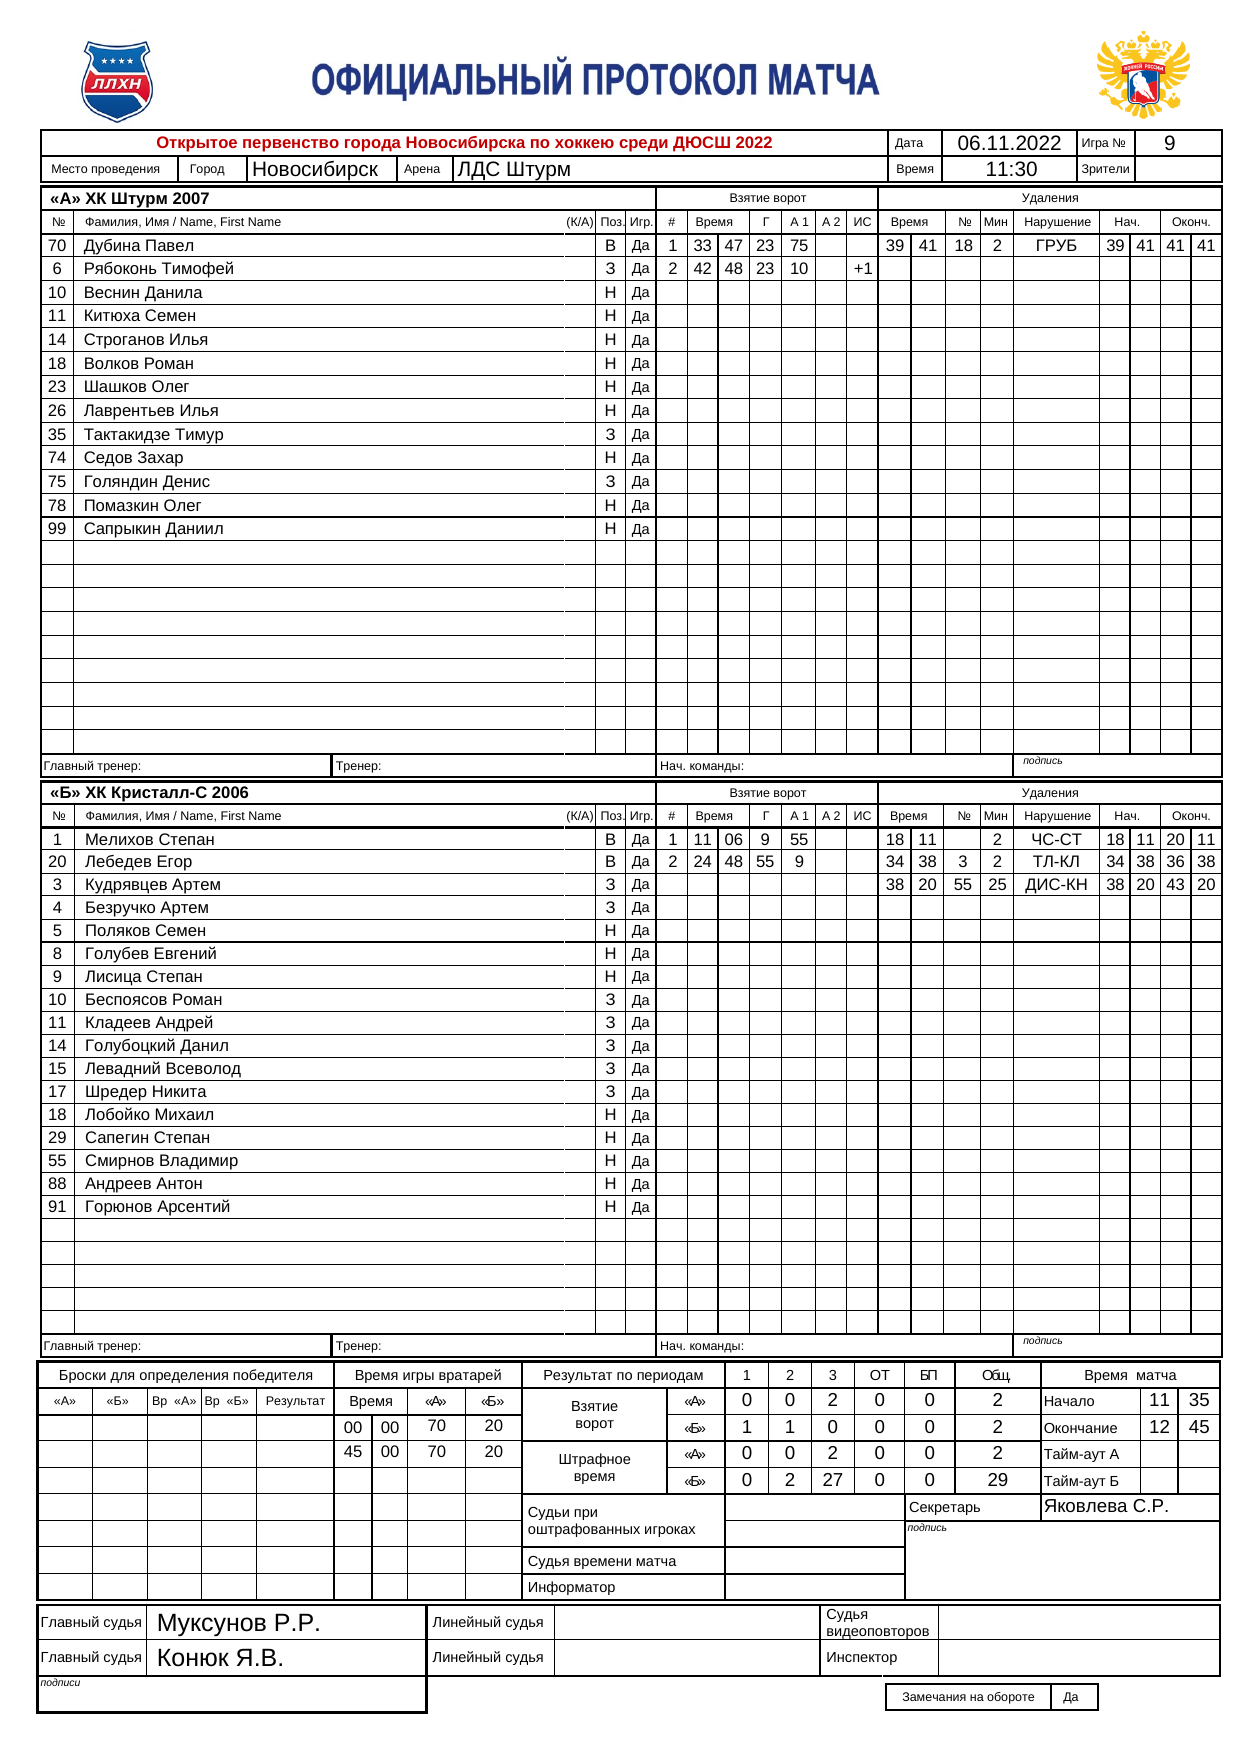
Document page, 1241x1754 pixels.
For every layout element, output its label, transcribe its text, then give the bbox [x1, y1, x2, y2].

table_cell [657, 659, 687, 682]
table_cell 35 [1179, 1389, 1219, 1413]
table_cell «А» [408, 1389, 465, 1413]
table_cell А 1 [782, 211, 815, 233]
table_cell [657, 896, 687, 918]
table_cell [688, 730, 717, 753]
table_cell [148, 1441, 201, 1467]
table_cell [1192, 989, 1221, 1011]
table_cell Судья видеоповторов [821, 1606, 938, 1639]
table_cell [816, 470, 846, 493]
table_cell [719, 1196, 749, 1218]
table_cell [1192, 636, 1221, 658]
table_cell [1192, 707, 1221, 729]
table_cell [202, 1441, 256, 1467]
table_cell [565, 376, 595, 398]
table_cell 0 [855, 1389, 904, 1413]
table_cell [750, 636, 781, 658]
table_cell [816, 518, 846, 540]
table_cell [782, 1219, 815, 1241]
table_cell [1192, 423, 1221, 445]
table_cell 0 [726, 1442, 768, 1467]
table_cell Г [750, 211, 781, 233]
table_cell [688, 518, 717, 540]
table_cell [1192, 470, 1221, 493]
table_cell [565, 1288, 595, 1310]
table_cell 0 [726, 1468, 768, 1493]
table_cell Да [626, 1012, 655, 1033]
table_cell [1161, 1288, 1190, 1310]
table_cell [782, 1150, 815, 1172]
table_cell [944, 1219, 980, 1241]
table_cell [981, 352, 1013, 374]
table_cell 11 [1131, 829, 1160, 849]
table_cell 39 [879, 235, 910, 256]
table_cell 75 [42, 470, 73, 493]
table_cell [981, 1311, 1013, 1333]
table_cell Да [626, 235, 655, 256]
table_cell 18 [879, 829, 910, 849]
table_cell [726, 1495, 904, 1520]
table_cell Поз. [596, 805, 625, 826]
table_cell [626, 612, 655, 634]
table_cell [688, 446, 717, 469]
table_cell 70 [408, 1441, 465, 1467]
table_cell [944, 1012, 980, 1033]
table_cell [1131, 966, 1160, 987]
table_cell [946, 328, 980, 351]
table_cell 18 [42, 1104, 74, 1126]
table_cell [1014, 1219, 1099, 1241]
table_cell 9 [750, 829, 781, 849]
table_cell [750, 730, 781, 753]
table_cell Нач. [1100, 805, 1160, 826]
table_cell [1014, 943, 1099, 964]
table_cell [1014, 659, 1099, 682]
table_cell [565, 1219, 595, 1241]
table_cell Оконч. [1161, 805, 1221, 826]
table_cell Вр «Б» [202, 1389, 256, 1413]
table_cell [912, 352, 945, 374]
table_cell [944, 966, 980, 987]
table_cell [1141, 1441, 1177, 1467]
table_cell [879, 1104, 910, 1126]
table_cell [74, 730, 564, 753]
table_cell Беспоясов Роман [75, 989, 564, 1011]
table_cell [981, 446, 1013, 469]
table_cell [944, 943, 980, 964]
table_cell [847, 1288, 877, 1310]
table_cell [1192, 730, 1221, 753]
table_cell [688, 1035, 717, 1057]
table_cell [1192, 281, 1221, 303]
table_cell [816, 920, 846, 941]
table_cell [555, 1606, 819, 1639]
table_cell [1131, 494, 1160, 516]
table_cell № [42, 805, 74, 826]
table_cell Н [596, 1196, 625, 1218]
table_cell Андреев Антон [75, 1173, 564, 1195]
table_cell [657, 1288, 687, 1310]
table_cell З [596, 1058, 625, 1079]
table_cell [42, 1311, 74, 1333]
table_cell Да [626, 305, 655, 327]
table_cell 34 [879, 850, 910, 872]
table_cell [42, 636, 73, 658]
table_cell «А» [39, 1389, 92, 1413]
table_cell [719, 989, 749, 1011]
table_cell [750, 541, 781, 564]
table_cell 11 [42, 305, 73, 327]
table_cell [912, 683, 945, 706]
table_cell 00 [335, 1416, 371, 1440]
table_cell [408, 1494, 465, 1520]
table_cell [816, 1196, 846, 1218]
table_cell «А» [668, 1442, 724, 1467]
table_cell [719, 920, 749, 941]
table_cell Время [879, 211, 945, 233]
table_cell З [596, 1035, 625, 1057]
table_header БП [905, 1363, 954, 1387]
table_cell [726, 1575, 904, 1599]
table_cell [847, 659, 877, 682]
table_cell [75, 1242, 564, 1264]
table_cell [1100, 376, 1129, 398]
table_cell [596, 1288, 625, 1310]
table_cell 11 [688, 829, 717, 849]
table_cell [816, 707, 846, 729]
table_cell [1014, 1104, 1099, 1126]
table_cell 78 [42, 494, 73, 516]
table_cell [719, 352, 749, 374]
table_cell ИС [847, 211, 877, 233]
table_cell [750, 1219, 781, 1241]
table_cell [1131, 1196, 1160, 1218]
table_cell 2 [956, 1415, 1040, 1440]
table_cell [657, 612, 687, 634]
table_cell [1192, 541, 1221, 564]
table_cell Тайм-аут А [1042, 1441, 1140, 1467]
table_cell [782, 1012, 815, 1033]
table_cell 20 [1192, 874, 1221, 895]
table_cell [1136, 157, 1221, 181]
table_cell [912, 281, 945, 303]
table_cell [335, 1468, 371, 1493]
table_header 06.11.2022 [943, 131, 1076, 155]
table_cell 29 [42, 1127, 74, 1149]
table_cell [1100, 423, 1129, 445]
table_cell [565, 612, 595, 634]
table_cell [782, 1127, 815, 1149]
table_cell «А» [668, 1389, 724, 1413]
table_cell [688, 565, 717, 587]
table_cell [688, 588, 717, 611]
table_cell [847, 1242, 877, 1264]
table_cell [1014, 305, 1099, 327]
table_cell [39, 1574, 92, 1599]
table_cell [257, 1494, 333, 1520]
table_cell [1161, 659, 1190, 682]
table_cell [1131, 305, 1160, 327]
table_cell [1192, 1150, 1221, 1172]
table_cell 8 [42, 943, 74, 964]
table_cell [981, 376, 1013, 398]
table_cell 41 [912, 235, 945, 256]
table_cell [408, 1468, 465, 1493]
table_cell [626, 1219, 655, 1241]
table_cell Нач. команды: [657, 755, 1012, 776]
table_cell [1161, 636, 1190, 658]
table_cell [719, 588, 749, 611]
table_cell [1131, 1219, 1160, 1241]
table_cell Нач. команды: [657, 1335, 1012, 1356]
table_cell [565, 1311, 595, 1333]
table_cell [981, 1150, 1013, 1172]
table_cell Тайм-аут Б [1042, 1468, 1140, 1493]
table_cell [719, 1173, 749, 1195]
table_cell [1100, 541, 1129, 564]
table_cell Дубина Павел [74, 235, 564, 256]
table_cell [1192, 1104, 1221, 1126]
table_cell [1161, 989, 1190, 1011]
table_cell [1131, 518, 1160, 540]
table_cell [946, 541, 980, 564]
table_cell [657, 1173, 687, 1195]
table_cell Информатор [523, 1575, 724, 1599]
table_cell [981, 281, 1013, 303]
table_cell подпись [906, 1522, 1219, 1599]
table_cell [981, 1127, 1013, 1149]
table_header ОТ [855, 1363, 904, 1387]
table_cell [981, 518, 1013, 540]
table_cell [42, 1288, 74, 1310]
table_cell [912, 305, 945, 327]
table_cell [657, 1311, 687, 1333]
table_cell [944, 1196, 980, 1218]
table_cell [847, 235, 877, 256]
table_cell [1014, 257, 1099, 280]
table_cell [1161, 399, 1190, 422]
table_cell Город [179, 157, 246, 181]
table_cell 2 [769, 1468, 811, 1493]
table_cell [750, 1081, 781, 1103]
table_cell [847, 989, 877, 1011]
table_cell [782, 1311, 815, 1333]
table_cell 10 [42, 989, 74, 1011]
table_cell [981, 636, 1013, 658]
table_cell [944, 989, 980, 1011]
table_cell [1131, 659, 1160, 682]
table_cell [847, 518, 877, 540]
table_cell [1161, 1127, 1190, 1149]
table_cell [816, 683, 846, 706]
table_cell [944, 1058, 980, 1079]
table_cell [42, 541, 73, 564]
table_cell 38 [1131, 850, 1160, 872]
table_cell [466, 1574, 521, 1599]
table_cell [719, 1058, 749, 1079]
table_cell [1192, 683, 1221, 706]
table_cell [1131, 1288, 1160, 1310]
table_cell [879, 565, 910, 587]
table_cell [408, 1547, 465, 1573]
table_cell [879, 518, 910, 540]
table_cell [1131, 683, 1160, 706]
table_cell [782, 612, 815, 634]
table_cell 20 [1161, 829, 1190, 849]
table_cell [847, 541, 877, 564]
table_cell [912, 423, 945, 445]
table_cell [1100, 1173, 1129, 1195]
table_cell Новосибирск [248, 157, 396, 181]
table_cell [257, 1441, 333, 1467]
table_header 9 [1136, 131, 1221, 155]
table_cell 39 [1100, 235, 1129, 256]
table_cell [466, 1547, 521, 1573]
table_cell [1192, 565, 1221, 587]
table_cell [782, 1288, 815, 1310]
table_cell В [596, 829, 625, 849]
table_cell Да [626, 1127, 655, 1149]
table_header Общ. [956, 1363, 1040, 1387]
table_cell [912, 659, 945, 682]
table_cell [847, 920, 877, 941]
table_cell [750, 1058, 781, 1079]
table_cell [688, 305, 717, 327]
table_cell [719, 281, 749, 303]
table_cell Судьи при оштрафованных игроках [523, 1495, 724, 1546]
table_cell [596, 565, 625, 587]
table_cell [719, 494, 749, 516]
table_cell [373, 1521, 407, 1546]
table_cell [816, 1104, 846, 1126]
table_cell [816, 541, 846, 564]
table_cell [257, 1416, 333, 1440]
table_cell [657, 470, 687, 493]
table_cell [565, 1035, 595, 1057]
table_cell [719, 966, 749, 987]
table_cell [688, 943, 717, 964]
table_cell Конюк Я.В. [147, 1640, 425, 1675]
table_cell [1179, 1441, 1219, 1467]
table_cell [782, 399, 815, 422]
table_cell [596, 541, 625, 564]
table_cell [879, 1265, 910, 1287]
table_cell [688, 399, 717, 422]
table_cell подписи [39, 1677, 425, 1711]
table_cell [688, 541, 717, 564]
table_cell [750, 588, 781, 611]
table_cell [944, 1311, 980, 1333]
table_cell [657, 943, 687, 964]
table_cell Да [626, 1035, 655, 1057]
table_cell [1014, 588, 1099, 611]
table_cell Да [626, 494, 655, 516]
table_cell [1192, 518, 1221, 540]
table_cell [879, 636, 910, 658]
table_cell [750, 1127, 781, 1149]
table_cell [688, 1173, 717, 1195]
table_cell [688, 470, 717, 493]
table_header 2 [769, 1363, 811, 1387]
table_cell [944, 920, 980, 941]
table_cell 0 [812, 1415, 854, 1440]
table_cell ИС [847, 805, 877, 826]
table_cell [847, 943, 877, 964]
table_cell 06 [719, 829, 749, 849]
table_cell [42, 612, 73, 634]
table_cell А 2 [816, 805, 846, 826]
table_cell [1161, 376, 1190, 398]
table_cell [981, 1012, 1013, 1033]
table_cell Н [596, 518, 625, 540]
table_cell Левадний Всеволод [75, 1058, 564, 1079]
table_cell Время [688, 211, 749, 233]
table_cell [596, 1219, 625, 1241]
table_cell [148, 1521, 201, 1546]
table_cell [816, 376, 846, 398]
table_cell [1192, 1173, 1221, 1195]
table_cell [688, 1127, 717, 1149]
table_cell 24 [688, 850, 717, 872]
table_cell [1100, 494, 1129, 516]
table_cell Время [688, 805, 749, 826]
table_cell Помазкин Олег [74, 494, 564, 516]
table_cell [74, 659, 564, 682]
table_cell [946, 612, 980, 634]
table_cell [565, 257, 595, 280]
table_cell [847, 1311, 877, 1333]
table_cell [257, 1574, 333, 1599]
table_cell [657, 399, 687, 422]
table_cell 0 [905, 1389, 954, 1413]
table_cell 18 [42, 352, 73, 374]
table_cell Да [626, 257, 655, 280]
table_cell Тренер: [333, 1335, 655, 1356]
table_cell [1161, 470, 1190, 493]
table_cell Мин [981, 211, 1013, 233]
table_cell [879, 446, 910, 469]
table_cell [626, 636, 655, 658]
table_cell [42, 565, 73, 587]
table_cell [782, 1196, 815, 1218]
table_cell 26 [42, 399, 73, 422]
table_cell [466, 1494, 521, 1520]
table_cell [1161, 1219, 1190, 1241]
table_cell [981, 730, 1013, 753]
table_cell 23 [750, 235, 781, 256]
table_cell [688, 659, 717, 682]
table_cell Секретарь [906, 1495, 1040, 1520]
table_cell [912, 1081, 943, 1103]
table_cell [879, 1173, 910, 1195]
table_cell [981, 966, 1013, 987]
table_cell [1014, 1196, 1099, 1218]
table_cell [1131, 257, 1160, 280]
table_cell [657, 636, 687, 658]
table_cell Да [626, 1104, 655, 1126]
table_cell [912, 1265, 943, 1287]
table_cell [944, 1242, 980, 1264]
table_cell [565, 1081, 595, 1103]
table_cell [847, 1265, 877, 1287]
table_cell [1161, 1081, 1190, 1103]
table_cell [750, 1265, 781, 1287]
table_cell [912, 446, 945, 469]
table_cell [1100, 943, 1129, 964]
table_cell [782, 305, 815, 327]
table_cell [373, 1574, 407, 1599]
table_cell [93, 1494, 147, 1520]
table_cell [879, 470, 910, 493]
table_cell [981, 1242, 1013, 1264]
table_cell Китюха Семен [74, 305, 564, 327]
table_cell [1192, 376, 1221, 398]
table_cell [879, 588, 910, 611]
table_cell [657, 1127, 687, 1149]
table_cell [750, 423, 781, 445]
table_cell Н [596, 399, 625, 422]
table_header Время игры вратарей [335, 1363, 521, 1387]
table_cell [912, 1104, 943, 1126]
table_cell [1161, 920, 1190, 941]
table_cell З [596, 896, 625, 918]
table_cell [816, 1035, 846, 1057]
table_cell 45 [1179, 1415, 1219, 1440]
table_cell [750, 446, 781, 469]
table_cell [1014, 376, 1099, 398]
table_cell [39, 1521, 92, 1546]
table_cell 55 [750, 850, 781, 872]
table_cell [1014, 1173, 1099, 1195]
table_cell [782, 1242, 815, 1264]
table_cell [1100, 896, 1129, 918]
table_cell [750, 659, 781, 682]
table_cell Н [596, 1150, 625, 1172]
table_header Результат по периодам [523, 1363, 724, 1387]
table_cell [750, 376, 781, 398]
table_cell [1131, 399, 1160, 422]
picture [5, 28, 1197, 129]
table_cell [657, 305, 687, 327]
table_cell [1014, 1242, 1099, 1264]
table_cell [912, 1242, 943, 1264]
table_cell [39, 1441, 92, 1467]
table_cell [879, 257, 910, 280]
table_cell [1014, 707, 1099, 729]
table_cell [1131, 281, 1160, 303]
table_header Дата [889, 131, 941, 155]
table_cell Время [879, 805, 943, 826]
table_cell Время [335, 1389, 407, 1413]
table_cell [750, 896, 781, 918]
table_cell [1131, 989, 1160, 1011]
table_cell [626, 541, 655, 564]
table_cell [1161, 943, 1190, 964]
table_cell [847, 352, 877, 374]
table_cell [750, 943, 781, 964]
table_cell Да [626, 829, 655, 849]
table_cell 0 [855, 1442, 904, 1467]
table_cell [782, 470, 815, 493]
table_cell [816, 1081, 846, 1103]
table_cell [565, 518, 595, 540]
table_cell [719, 1288, 749, 1310]
table_cell [750, 1012, 781, 1033]
table_cell [912, 328, 945, 351]
table_cell 2 [981, 850, 1013, 872]
table_cell [1100, 636, 1129, 658]
table_cell 55 [944, 874, 980, 895]
table_cell [912, 943, 943, 964]
table_cell Кладеев Андрей [75, 1012, 564, 1033]
table_cell [657, 1104, 687, 1126]
table_cell З [596, 423, 625, 445]
table_cell З [596, 1012, 625, 1033]
table_cell [719, 683, 749, 706]
table_cell [847, 1081, 877, 1103]
table_cell [816, 257, 846, 280]
table_cell 11 [42, 1012, 74, 1033]
table_cell [1131, 446, 1160, 469]
table_cell [1192, 1288, 1221, 1310]
table_cell [565, 896, 595, 918]
table_cell [74, 565, 564, 587]
table_cell [1131, 1150, 1160, 1172]
table_cell [944, 1035, 980, 1057]
table_cell [981, 541, 1013, 564]
table_cell 20 [466, 1441, 521, 1467]
table_cell [565, 588, 595, 611]
table_cell [782, 518, 815, 540]
table_cell [1161, 1173, 1190, 1195]
table_cell [879, 989, 910, 1011]
table_cell [816, 423, 846, 445]
table_cell [1100, 1081, 1129, 1103]
table_cell Вр «А» [148, 1389, 201, 1413]
table_header Время матча [1042, 1363, 1219, 1387]
table_cell Нарушение [1014, 211, 1099, 233]
table_cell [719, 659, 749, 682]
table_cell [912, 966, 943, 987]
table_cell [1100, 446, 1129, 469]
table_cell [981, 943, 1013, 964]
table_cell [1192, 1311, 1221, 1333]
table_cell [946, 470, 980, 493]
table_cell [657, 1242, 687, 1264]
table_cell [93, 1441, 147, 1467]
table_cell [42, 588, 73, 611]
table_cell [657, 541, 687, 564]
table_cell [719, 1242, 749, 1264]
table_cell Да [626, 376, 655, 398]
table_cell Шашков Олег [74, 376, 564, 398]
table_cell [657, 352, 687, 374]
table_cell Н [596, 494, 625, 516]
table_cell [565, 850, 595, 872]
table_cell 12 [1141, 1415, 1177, 1440]
table_cell [944, 1104, 980, 1126]
table_cell 0 [855, 1415, 904, 1440]
table_cell [42, 707, 73, 729]
table_cell Линейный судья [428, 1640, 554, 1675]
table_cell [148, 1574, 201, 1599]
table_cell [750, 1311, 781, 1333]
table_cell [816, 565, 846, 587]
table_cell 11 [1192, 829, 1221, 849]
table_cell [879, 1150, 910, 1172]
table_cell [75, 1265, 564, 1287]
table_cell 20 [912, 874, 943, 895]
table_cell Линейный судья [428, 1606, 554, 1639]
table_cell З [596, 1081, 625, 1103]
table_cell [657, 730, 687, 753]
table_cell [719, 1035, 749, 1057]
table_cell [202, 1521, 256, 1546]
table_cell 11 [912, 829, 943, 849]
table_cell ДИС-КН [1014, 874, 1099, 895]
table_cell [816, 1311, 846, 1333]
table_cell [1131, 730, 1160, 753]
table_cell З [596, 874, 625, 895]
table_cell [657, 376, 687, 398]
table_cell [946, 257, 980, 280]
table_cell [782, 1035, 815, 1057]
table_cell [939, 1606, 1219, 1639]
table_cell [74, 541, 564, 564]
table_cell [1014, 1265, 1099, 1287]
table_cell [981, 1035, 1013, 1057]
table_cell [688, 1081, 717, 1103]
table_cell [688, 1288, 717, 1310]
table_cell 70 [42, 235, 73, 256]
table_cell [565, 989, 595, 1011]
table_cell [1100, 1150, 1129, 1172]
table_cell [782, 683, 815, 706]
table_cell 55 [782, 829, 815, 849]
table_cell [1192, 1265, 1221, 1287]
table_cell [565, 328, 595, 351]
table_cell [202, 1468, 256, 1493]
table_cell [750, 966, 781, 987]
table_cell [1100, 281, 1129, 303]
table_cell Игр. [626, 805, 655, 826]
table_cell 41 [1192, 235, 1221, 256]
table_cell № [42, 211, 73, 233]
table_cell [1192, 612, 1221, 634]
table_cell [565, 305, 595, 327]
table_cell [912, 896, 943, 918]
table_cell [1131, 612, 1160, 634]
table_cell [626, 707, 655, 729]
table_cell [782, 446, 815, 469]
table_cell [912, 1127, 943, 1149]
table_cell [981, 896, 1013, 918]
table_cell [74, 612, 564, 634]
table_cell Да [626, 943, 655, 964]
table_cell [719, 1081, 749, 1103]
table_cell [946, 423, 980, 445]
table_cell Да [626, 1150, 655, 1172]
table_cell [688, 328, 717, 351]
table_cell [1100, 966, 1129, 987]
table_cell [879, 966, 910, 987]
table_cell [688, 989, 717, 1011]
table_cell [657, 446, 687, 469]
table_cell 2 [657, 257, 687, 280]
table_cell 34 [1100, 850, 1129, 872]
table_cell [782, 920, 815, 941]
table_cell [1131, 707, 1160, 729]
table_cell [1014, 1035, 1099, 1057]
table_cell [981, 1058, 1013, 1079]
table_cell [879, 659, 910, 682]
table_cell [750, 1242, 781, 1264]
table_header Удаления [879, 188, 1221, 209]
table_cell [1014, 989, 1099, 1011]
table_cell [75, 1219, 564, 1241]
table_cell [626, 1311, 655, 1333]
table_cell [565, 707, 595, 729]
table_cell [847, 423, 877, 445]
table_cell Сапегин Степан [75, 1127, 564, 1149]
table_cell [816, 446, 846, 469]
table_cell [1161, 494, 1190, 516]
table_cell [148, 1547, 201, 1573]
table_cell [1131, 328, 1160, 351]
table_cell [782, 588, 815, 611]
table_cell [946, 399, 980, 422]
table_cell [981, 1081, 1013, 1103]
table_cell «Б» [668, 1415, 724, 1440]
table_cell Голубев Евгений [75, 943, 564, 964]
table_cell [816, 399, 846, 422]
table_cell [657, 1196, 687, 1218]
table_cell 36 [1161, 850, 1190, 872]
table_cell [816, 850, 846, 872]
table_cell [912, 1012, 943, 1033]
table_cell [373, 1547, 407, 1573]
table_cell [1014, 1311, 1099, 1333]
table_cell [1192, 1058, 1221, 1079]
table_cell [782, 541, 815, 564]
table_cell З [596, 989, 625, 1011]
table_cell [847, 966, 877, 987]
table_cell [1131, 1242, 1160, 1264]
table_cell [879, 541, 910, 564]
table_cell [1161, 707, 1190, 729]
table_cell В [596, 235, 625, 256]
table_cell [847, 1150, 877, 1172]
table_cell [981, 1104, 1013, 1126]
table_cell Яковлева С.Р. [1042, 1495, 1219, 1520]
table_cell [847, 305, 877, 327]
table_cell [565, 235, 595, 256]
table_cell [981, 1219, 1013, 1241]
table_cell Да [626, 850, 655, 872]
table_cell [782, 659, 815, 682]
table_cell [782, 1081, 815, 1103]
table_cell [1014, 896, 1099, 918]
table_cell [946, 636, 980, 658]
table_header Броски для определения победителя [39, 1363, 333, 1387]
table_cell [626, 588, 655, 611]
table_cell [1100, 565, 1129, 587]
table_cell [1100, 707, 1129, 729]
table_cell [688, 683, 717, 706]
table_cell [335, 1521, 371, 1546]
table_cell [1100, 920, 1129, 941]
table_cell # [657, 211, 687, 233]
table_cell [879, 328, 910, 351]
table_cell [565, 1058, 595, 1079]
table_cell [719, 730, 749, 753]
table_cell Безручко Артем [75, 896, 564, 918]
table_cell 42 [688, 257, 717, 280]
table_cell [981, 588, 1013, 611]
table_cell Голяндин Денис [74, 470, 564, 493]
table_cell З [596, 257, 625, 280]
table_header Взятие ворот [657, 188, 877, 209]
table_cell Игр. [626, 211, 655, 233]
table_cell [879, 730, 910, 753]
table_cell [408, 1521, 465, 1546]
table_cell [688, 636, 717, 658]
table_cell [782, 966, 815, 987]
table_cell [1100, 1265, 1129, 1287]
table_cell [565, 636, 595, 658]
table_cell [565, 730, 595, 753]
table_cell [816, 352, 846, 374]
table_cell 29 [956, 1468, 1040, 1493]
table_cell 70 [408, 1416, 465, 1440]
table_cell [1014, 281, 1099, 303]
table_cell Голубоцкий Данил [75, 1035, 564, 1057]
table_cell [981, 494, 1013, 516]
table_cell [565, 281, 595, 303]
table_cell [879, 305, 910, 327]
table_cell [981, 612, 1013, 634]
table_cell 20 [1131, 874, 1160, 895]
table_cell [42, 1219, 74, 1241]
table_cell [1014, 541, 1099, 564]
table_cell [74, 636, 564, 658]
table_cell [1161, 281, 1190, 303]
table_cell Зрители [1078, 157, 1134, 181]
table_cell Взятие ворот [523, 1389, 666, 1440]
table_cell [657, 494, 687, 516]
table_cell [1161, 352, 1190, 374]
table_cell 0 [905, 1442, 954, 1467]
table_cell [912, 1219, 943, 1241]
table_cell [257, 1521, 333, 1546]
table_cell [42, 659, 73, 682]
table_cell [657, 989, 687, 1011]
table_cell 00 [373, 1416, 407, 1440]
table_cell [912, 707, 945, 729]
table_cell [1014, 423, 1099, 445]
table_cell [657, 328, 687, 351]
table_cell [816, 588, 846, 611]
table_cell [1179, 1468, 1219, 1493]
table_cell [847, 494, 877, 516]
table_cell [1161, 612, 1190, 634]
table_cell [912, 1058, 943, 1079]
table_cell 0 [855, 1468, 904, 1493]
table_cell Веснин Данила [74, 281, 564, 303]
table_cell Н [596, 920, 625, 941]
table_cell [626, 565, 655, 587]
table_header «Б» ХК Кристалл-С 2006 [42, 783, 655, 803]
table_cell Да [626, 446, 655, 469]
table_cell [719, 328, 749, 351]
table_cell Мин [981, 805, 1013, 826]
table_cell 18 [946, 235, 980, 256]
table_cell [847, 1035, 877, 1057]
table_cell [1161, 1196, 1190, 1218]
table_cell [719, 874, 749, 895]
table_cell [879, 494, 910, 516]
table_cell [912, 1196, 943, 1218]
table_cell [750, 612, 781, 634]
table_cell [1161, 1150, 1190, 1172]
table_cell 5 [42, 920, 74, 941]
table_cell [1161, 518, 1190, 540]
table_cell [912, 1173, 943, 1195]
table_cell [688, 874, 717, 895]
table_cell [657, 1219, 687, 1241]
table_cell Окончание [1042, 1415, 1140, 1440]
table_cell [981, 305, 1013, 327]
table_cell [847, 1012, 877, 1033]
table_cell [816, 966, 846, 987]
table_cell [912, 565, 945, 587]
table_cell Да [626, 352, 655, 374]
table_cell [912, 636, 945, 658]
table_cell Фамилия, Имя / Name, First Name [74, 211, 565, 233]
table_cell [657, 423, 687, 445]
table_cell Шредер Никита [75, 1081, 564, 1103]
table_cell [42, 730, 73, 753]
table_cell [596, 1311, 625, 1333]
table_cell [1161, 1058, 1190, 1079]
table_cell [879, 352, 910, 374]
table_cell [750, 470, 781, 493]
table_cell [565, 920, 595, 941]
table_cell [750, 920, 781, 941]
table_cell [782, 494, 815, 516]
table_cell [565, 494, 595, 516]
table_cell Да [626, 874, 655, 895]
table_cell [1192, 328, 1221, 351]
table_cell [688, 1242, 717, 1264]
table_cell № [944, 805, 980, 826]
table_cell [879, 612, 910, 634]
table_cell 48 [719, 850, 749, 872]
table_cell [847, 1173, 877, 1195]
table_cell [782, 874, 815, 895]
table_cell [719, 612, 749, 634]
table_cell [879, 281, 910, 303]
table_cell [981, 1288, 1013, 1310]
table_cell Судья времени матча [523, 1548, 724, 1573]
table_cell [847, 612, 877, 634]
table_cell [946, 707, 980, 729]
table_cell [912, 1035, 943, 1057]
table_cell [816, 659, 846, 682]
table_cell [912, 588, 945, 611]
table_cell [688, 966, 717, 987]
table_cell [596, 707, 625, 729]
table_cell 23 [750, 257, 781, 280]
table_cell [782, 1104, 815, 1126]
table_cell Да [626, 1058, 655, 1079]
table_cell [782, 376, 815, 398]
table_cell 14 [42, 328, 73, 351]
table_cell [1131, 943, 1160, 964]
table_cell Да [626, 470, 655, 493]
table_cell Г [750, 805, 781, 826]
table_cell Место проведения [42, 157, 177, 181]
table_cell [750, 1104, 781, 1126]
table_cell 20 [466, 1416, 521, 1440]
table_cell [596, 612, 625, 634]
table_cell [719, 518, 749, 540]
table_cell [1131, 470, 1160, 493]
table_cell [688, 1196, 717, 1218]
table_header Игра № [1078, 131, 1134, 155]
table_cell [847, 707, 877, 729]
table_cell [148, 1494, 201, 1520]
table_cell Смирнов Владимир [75, 1150, 564, 1172]
table_cell [688, 494, 717, 516]
table_cell [1014, 612, 1099, 634]
table_cell [1014, 494, 1099, 516]
table_cell [847, 588, 877, 611]
table_cell [1131, 1127, 1160, 1149]
table_cell [657, 920, 687, 941]
table_cell З [596, 470, 625, 493]
table_cell [782, 730, 815, 753]
table_cell [1014, 920, 1099, 941]
table_cell [1131, 1311, 1160, 1333]
table_cell [1161, 1311, 1190, 1333]
table_cell [565, 829, 595, 849]
table_cell [596, 636, 625, 658]
table_cell 35 [42, 423, 73, 445]
table_cell 00 [373, 1441, 407, 1467]
table_cell [75, 1288, 564, 1310]
table_cell 10 [42, 281, 73, 303]
table_cell [816, 1058, 846, 1079]
table_cell [596, 730, 625, 753]
table_cell (К/А) [565, 211, 595, 233]
table_cell [750, 989, 781, 1011]
table_cell [981, 565, 1013, 587]
table_cell [74, 683, 564, 706]
table_cell [1014, 352, 1099, 374]
table_cell [816, 730, 846, 753]
table_cell [1131, 1035, 1160, 1057]
table_cell [847, 328, 877, 351]
table_cell [657, 707, 687, 729]
table_cell [1014, 565, 1099, 587]
table_cell [335, 1494, 371, 1520]
table_cell [946, 352, 980, 374]
table_cell [879, 1012, 910, 1033]
table_cell [688, 1058, 717, 1079]
table_cell [944, 1081, 980, 1103]
table_cell [879, 920, 910, 941]
table_cell [1100, 1311, 1129, 1333]
table_cell [626, 1288, 655, 1310]
table_cell Сапрыкин Даниил [74, 518, 564, 540]
table_cell Рябоконь Тимофей [74, 257, 564, 280]
table_cell 33 [688, 235, 717, 256]
table_cell ГРУБ [1014, 235, 1099, 256]
table_cell [782, 636, 815, 658]
table_cell Н [596, 446, 625, 469]
table_cell [847, 446, 877, 469]
table_cell [657, 1035, 687, 1057]
table_cell ТЛ-КЛ [1014, 850, 1099, 872]
table_cell [750, 1173, 781, 1195]
table_cell [1131, 1265, 1160, 1287]
table_cell [1100, 1127, 1129, 1149]
table_cell [688, 1311, 717, 1333]
table_cell [1100, 1288, 1129, 1310]
table_cell Нач. [1100, 211, 1160, 233]
table_cell [879, 707, 910, 729]
table_cell [912, 399, 945, 422]
table_cell [408, 1574, 465, 1599]
table_cell Да [626, 518, 655, 540]
table_cell [565, 659, 595, 682]
table_cell [944, 1265, 980, 1287]
table_cell [912, 1150, 943, 1172]
table_cell [719, 1265, 749, 1287]
table_cell [816, 1127, 846, 1149]
table_cell Н [596, 1173, 625, 1195]
table_cell [688, 352, 717, 374]
table_cell [1014, 1012, 1099, 1033]
table_cell [1161, 896, 1190, 918]
table_cell [565, 446, 595, 469]
table_cell [750, 565, 781, 587]
table_cell В [596, 850, 625, 872]
table_cell [148, 1416, 201, 1440]
table_cell [750, 1035, 781, 1057]
table_cell 38 [879, 874, 910, 895]
table_cell 6 [42, 257, 73, 280]
table_cell [1192, 943, 1221, 964]
table_cell [782, 707, 815, 729]
table_cell [1192, 257, 1221, 280]
table_cell [847, 1196, 877, 1218]
table_cell [726, 1548, 904, 1573]
table_header Взятие ворот [657, 783, 877, 803]
table_cell [257, 1547, 333, 1573]
table_cell [750, 518, 781, 540]
table_cell 1 [42, 829, 74, 849]
table_cell [1192, 920, 1221, 941]
table_cell [816, 829, 846, 849]
table_cell [719, 636, 749, 658]
table_cell [657, 1150, 687, 1172]
table_cell [1131, 1081, 1160, 1103]
table_cell [1192, 305, 1221, 327]
table_cell 11:30 [943, 157, 1076, 181]
table_cell [782, 281, 815, 303]
table_cell Н [596, 328, 625, 351]
table_cell [719, 399, 749, 422]
table_cell [1192, 588, 1221, 611]
table_cell [657, 966, 687, 987]
table_cell 45 [335, 1441, 371, 1467]
table_cell [946, 518, 980, 540]
table_cell [1014, 328, 1099, 351]
table_cell [466, 1468, 521, 1493]
table_cell [596, 588, 625, 611]
table_cell [944, 1127, 980, 1149]
table_cell Да [626, 1081, 655, 1103]
table_cell [1014, 1058, 1099, 1079]
table_cell [981, 328, 1013, 351]
table_cell [816, 612, 846, 634]
table_cell «Б» [93, 1389, 147, 1413]
table_cell [944, 1288, 980, 1310]
table_cell [1131, 376, 1160, 398]
table_cell [912, 494, 945, 516]
table_cell [981, 1265, 1013, 1287]
table_cell [847, 281, 877, 303]
table_cell [719, 376, 749, 398]
table_cell [847, 730, 877, 753]
table_cell [1131, 1104, 1160, 1126]
table_cell [750, 305, 781, 327]
table_cell 2 [956, 1389, 1040, 1413]
table_cell 1 [657, 829, 687, 849]
table_cell 3 [42, 874, 74, 895]
table_cell [1099, 1682, 1220, 1711]
table_cell 25 [981, 874, 1013, 895]
table_cell 18 [1100, 829, 1129, 849]
table_cell [466, 1521, 521, 1546]
table_cell [74, 588, 564, 611]
table_cell «Б» [668, 1468, 724, 1493]
table_cell [1100, 989, 1129, 1011]
table_cell [1192, 1196, 1221, 1218]
table_cell [1100, 1058, 1129, 1079]
table_cell 38 [1192, 850, 1221, 872]
table_cell [1014, 1150, 1099, 1172]
table_cell [912, 518, 945, 540]
table_cell [1131, 636, 1160, 658]
table_cell [596, 1242, 625, 1264]
table_cell [782, 328, 815, 351]
table_cell Нарушение [1014, 805, 1099, 826]
table_cell [750, 1196, 781, 1218]
table_cell 1 [726, 1415, 768, 1440]
table_cell [1100, 352, 1129, 374]
table_cell [782, 896, 815, 918]
table_cell [782, 1265, 815, 1287]
table_cell Тактакидзе Тимур [74, 423, 564, 445]
table_cell Главный судья [39, 1606, 146, 1639]
table_cell [879, 423, 910, 445]
table_cell Лисица Степан [75, 966, 564, 987]
table_cell [1131, 896, 1160, 918]
table_cell [335, 1574, 371, 1599]
table_cell [719, 1150, 749, 1172]
table_cell [1161, 966, 1190, 987]
table_cell [596, 659, 625, 682]
table_cell [1014, 1288, 1099, 1310]
table_cell [816, 943, 846, 964]
table_cell [912, 541, 945, 564]
table_cell 43 [1161, 874, 1190, 895]
table_cell [373, 1468, 407, 1493]
table_cell 3 [944, 850, 980, 872]
table_cell [688, 896, 717, 918]
table_cell [1161, 305, 1190, 327]
table_cell [1014, 518, 1099, 540]
table_cell [1100, 518, 1129, 540]
table_cell [1192, 1219, 1221, 1241]
table_cell 75 [782, 235, 815, 256]
table_cell Поляков Семен [75, 920, 564, 941]
table_cell Да [626, 1196, 655, 1218]
table_cell [782, 565, 815, 587]
table_cell 99 [42, 518, 73, 540]
table_cell подпись [1014, 1335, 1221, 1356]
table_cell [1161, 541, 1190, 564]
table_cell [657, 1058, 687, 1079]
table_cell 9 [42, 966, 74, 987]
table_cell 41 [1131, 235, 1160, 256]
table_cell [719, 305, 749, 327]
table_cell [626, 1265, 655, 1287]
table_cell [1100, 612, 1129, 634]
table_cell [1014, 446, 1099, 469]
table_cell 17 [42, 1081, 74, 1103]
table_cell [750, 874, 781, 895]
table_cell 55 [42, 1150, 74, 1172]
table_cell 0 [769, 1389, 811, 1413]
table_cell Да [626, 281, 655, 303]
table_cell 15 [42, 1058, 74, 1079]
table_cell [1014, 399, 1099, 422]
table_cell [93, 1574, 147, 1599]
table_cell [879, 1219, 910, 1241]
table_cell [657, 1012, 687, 1033]
table_cell [42, 1242, 74, 1264]
table_cell 2 [812, 1389, 854, 1413]
table_cell [946, 494, 980, 516]
table_cell [1161, 1265, 1190, 1287]
table_cell 0 [726, 1389, 768, 1413]
table_cell подпись [1014, 755, 1221, 776]
table_header Да [1052, 1685, 1097, 1709]
table_cell [42, 683, 73, 706]
table_cell [373, 1494, 407, 1520]
table_cell Лаврентьев Илья [74, 399, 564, 422]
table_cell [565, 1173, 595, 1195]
table_cell [879, 376, 910, 398]
table_cell [726, 1521, 904, 1546]
table_cell [93, 1547, 147, 1573]
table_cell [657, 874, 687, 895]
table_cell [750, 352, 781, 374]
table_cell 27 [812, 1468, 854, 1493]
table_cell [981, 683, 1013, 706]
table_cell [750, 707, 781, 729]
table_cell Муксунов Р.Р. [147, 1606, 425, 1639]
table_cell Лобойко Михаил [75, 1104, 564, 1126]
table_cell [946, 730, 980, 753]
table_cell [816, 494, 846, 516]
table_cell [847, 896, 877, 918]
table_cell [879, 1127, 910, 1149]
table_cell 11 [1141, 1389, 1177, 1413]
table_cell [1161, 423, 1190, 445]
table_cell [39, 1468, 92, 1493]
table_cell [1100, 1242, 1129, 1264]
table_cell [816, 281, 846, 303]
table_cell [816, 1265, 846, 1287]
table_cell [657, 683, 687, 706]
table_cell [596, 1265, 625, 1287]
table_cell [847, 1219, 877, 1241]
table_cell Да [626, 423, 655, 445]
table_cell Да [626, 896, 655, 918]
table_cell [1161, 1242, 1190, 1264]
table_cell 10 [782, 257, 815, 280]
table_cell [719, 707, 749, 729]
table_cell [565, 1150, 595, 1172]
table_cell Начало [1042, 1389, 1140, 1413]
table_cell [981, 399, 1013, 422]
table_cell 91 [42, 1196, 74, 1218]
table_cell [750, 1288, 781, 1310]
table_cell [912, 257, 945, 280]
table_cell 48 [719, 257, 749, 280]
table_cell [981, 707, 1013, 729]
table_cell [816, 1219, 846, 1241]
table_cell [1192, 352, 1221, 374]
table_cell Н [596, 1127, 625, 1149]
table_cell [719, 1012, 749, 1033]
table_cell [816, 328, 846, 351]
table_cell Фамилия, Имя / Name, First Name [75, 805, 565, 826]
table_cell [565, 1012, 595, 1033]
table_cell [1100, 305, 1129, 327]
table_cell [847, 1104, 877, 1126]
table_cell [944, 1173, 980, 1195]
table_cell [883, 1677, 1220, 1681]
table_cell [565, 874, 595, 895]
table_cell 38 [912, 850, 943, 872]
table_cell [782, 352, 815, 374]
table_cell [688, 707, 717, 729]
table_cell 0 [905, 1415, 954, 1440]
table_cell [555, 1640, 819, 1675]
table_cell [750, 328, 781, 351]
table_cell [847, 565, 877, 587]
table_cell [1100, 470, 1129, 493]
table_cell [74, 707, 564, 729]
table_cell Н [596, 943, 625, 964]
table_cell [1161, 1012, 1190, 1033]
table_cell [39, 1494, 92, 1520]
table_cell А 1 [782, 805, 815, 826]
table_cell 2 [981, 235, 1013, 256]
table_header 1 [726, 1363, 768, 1387]
table_cell [782, 1058, 815, 1079]
table_cell [565, 541, 595, 564]
table_cell [688, 1012, 717, 1033]
table_cell [816, 1288, 846, 1310]
table_cell 2 [812, 1442, 854, 1467]
table_cell [946, 281, 980, 303]
table_cell [1014, 1127, 1099, 1149]
table_cell [946, 659, 980, 682]
table_cell [1192, 1081, 1221, 1103]
table_cell [879, 1242, 910, 1264]
table_cell [1100, 1196, 1129, 1218]
table_cell [565, 943, 595, 964]
table_cell (К/А) [565, 805, 595, 826]
table_cell [596, 683, 625, 706]
table_cell [847, 1127, 877, 1149]
table_cell [981, 423, 1013, 445]
table_cell [1100, 328, 1129, 351]
table_cell [719, 423, 749, 445]
table_cell [981, 920, 1013, 941]
table_cell [1131, 352, 1160, 374]
table_cell [1131, 541, 1160, 564]
table_cell # [657, 805, 687, 826]
table_cell [565, 1242, 595, 1264]
table_cell [912, 730, 945, 753]
table_cell 2 [956, 1442, 1040, 1467]
table_cell [719, 470, 749, 493]
table_cell [879, 1311, 910, 1333]
table_cell [42, 1265, 74, 1287]
table_cell 2 [657, 850, 687, 872]
table_cell [847, 1058, 877, 1079]
table_cell [1014, 966, 1099, 987]
table_cell [981, 989, 1013, 1011]
table_cell 9 [782, 850, 815, 872]
table_header Замечания на обороте [887, 1685, 1050, 1709]
table_cell [257, 1468, 333, 1493]
table_cell ЛДС Штурм [454, 157, 887, 181]
table_cell [816, 989, 846, 1011]
table_cell [847, 636, 877, 658]
table_cell [1100, 1104, 1129, 1126]
table_cell [1192, 1127, 1221, 1149]
table_cell [657, 588, 687, 611]
table_cell [1014, 730, 1099, 753]
table_cell Да [626, 966, 655, 987]
table_cell [688, 423, 717, 445]
table_cell Н [596, 1104, 625, 1126]
table_cell [912, 1311, 943, 1333]
table_cell [657, 518, 687, 540]
table_cell [335, 1547, 371, 1573]
table_cell [1131, 1058, 1160, 1079]
table_cell «Б » [466, 1389, 521, 1413]
table_cell 88 [42, 1173, 74, 1195]
table_cell [719, 565, 749, 587]
table_cell Н [596, 305, 625, 327]
table_cell 41 [1161, 235, 1190, 256]
table_cell [912, 920, 943, 941]
table_cell [719, 541, 749, 564]
table_cell [93, 1416, 147, 1440]
table_cell [1161, 446, 1190, 469]
table_cell [1100, 730, 1129, 753]
table_cell [879, 1058, 910, 1079]
table_cell Да [626, 920, 655, 941]
table_cell Арена [398, 157, 452, 181]
table_cell [1131, 423, 1160, 445]
table_cell [1100, 257, 1129, 280]
table_cell Инспектор [821, 1640, 938, 1675]
table_cell [1100, 399, 1129, 422]
table_cell Да [626, 1173, 655, 1195]
table_cell [750, 281, 781, 303]
table_cell [981, 1196, 1013, 1218]
table_header Открытое первенство города Новосибирска по хоккею среди ДЮСШ 2022 [42, 131, 887, 155]
table_cell [879, 1035, 910, 1057]
table_cell [148, 1468, 201, 1493]
table_cell [816, 874, 846, 895]
table_cell [719, 1219, 749, 1241]
table_cell 38 [1100, 874, 1129, 895]
table_cell [39, 1416, 92, 1440]
table_cell 0 [769, 1442, 811, 1467]
table_cell [816, 1150, 846, 1172]
table_cell [1192, 1242, 1221, 1264]
table_cell Горюнов Арсентий [75, 1196, 564, 1218]
table_cell Время [889, 157, 941, 181]
table_cell [1131, 920, 1160, 941]
table_cell [1192, 896, 1221, 918]
table_cell [750, 494, 781, 516]
table_cell [565, 399, 595, 422]
table_cell Лебедев Егор [75, 850, 564, 872]
table_cell [1100, 1035, 1129, 1057]
table_cell [879, 399, 910, 422]
table_cell [939, 1640, 1219, 1675]
table_cell [816, 305, 846, 327]
table_cell Н [596, 376, 625, 398]
table_cell [879, 1288, 910, 1310]
table_cell [750, 399, 781, 422]
table_cell [1014, 683, 1099, 706]
table_cell [657, 1265, 687, 1287]
table_cell [719, 1127, 749, 1149]
table_cell [1192, 1012, 1221, 1033]
table_cell [202, 1547, 256, 1573]
table_cell [750, 683, 781, 706]
table_cell [1161, 565, 1190, 587]
table_cell [719, 1104, 749, 1126]
table_cell [565, 423, 595, 445]
table_cell [1014, 1081, 1099, 1103]
table_cell [782, 1173, 815, 1195]
table_cell [1014, 636, 1099, 658]
table_cell [879, 943, 910, 964]
table_cell [1161, 257, 1190, 280]
table_cell [816, 235, 846, 256]
table_cell [93, 1521, 147, 1546]
table_cell [912, 612, 945, 634]
table_cell [1192, 659, 1221, 682]
table_cell [944, 1150, 980, 1172]
table_cell [688, 612, 717, 634]
table_cell [1192, 966, 1221, 987]
table_cell [1100, 659, 1129, 682]
table_cell 4 [42, 896, 74, 918]
table_cell [1100, 1219, 1129, 1241]
table_cell [816, 1012, 846, 1033]
table_cell [39, 1547, 92, 1573]
table_cell Главный судья [39, 1640, 146, 1675]
table_cell [944, 829, 980, 849]
table_cell [688, 1150, 717, 1172]
table_cell [1161, 328, 1190, 351]
table_cell [946, 305, 980, 327]
table_cell [626, 683, 655, 706]
table_cell [1141, 1468, 1177, 1493]
table_cell [981, 257, 1013, 280]
table_cell [565, 683, 595, 706]
table_cell [657, 1081, 687, 1103]
table_cell [93, 1468, 147, 1493]
table_cell Волков Роман [74, 352, 564, 374]
table_cell [847, 399, 877, 422]
table_cell Да [626, 399, 655, 422]
table_cell [946, 683, 980, 706]
table_cell [688, 1265, 717, 1287]
table_cell [1131, 1173, 1160, 1195]
table_cell Строганов Илья [74, 328, 564, 351]
table_header «А» ХК Штурм 2007 [42, 188, 655, 209]
table_cell [782, 423, 815, 445]
table_cell [946, 446, 980, 469]
table_cell 0 [905, 1468, 954, 1493]
table_cell [1192, 399, 1221, 422]
table_cell Главный тренер: [42, 755, 330, 776]
table_cell [847, 376, 877, 398]
table_cell [946, 376, 980, 398]
table_cell [565, 565, 595, 587]
table_cell [1131, 1012, 1160, 1033]
table_cell № [946, 211, 980, 233]
table_cell [847, 874, 877, 895]
table_cell [1100, 683, 1129, 706]
table_cell [981, 470, 1013, 493]
table_cell Оконч. [1161, 211, 1221, 233]
table_cell [565, 1265, 595, 1287]
table_cell 20 [42, 850, 74, 872]
table_cell Кудрявцев Артем [75, 874, 564, 895]
table_cell [944, 896, 980, 918]
table_cell [1192, 446, 1221, 469]
table_cell [202, 1574, 256, 1599]
table_cell [688, 920, 717, 941]
table_cell [202, 1416, 256, 1440]
table_cell [912, 376, 945, 398]
table_cell 74 [42, 446, 73, 469]
table_cell [657, 281, 687, 303]
table_cell [688, 1104, 717, 1126]
table_cell [688, 376, 717, 398]
table_cell 23 [42, 376, 73, 398]
table_cell [912, 1288, 943, 1310]
table_cell Штрафное время [523, 1442, 666, 1493]
table_cell 1 [657, 235, 687, 256]
table_cell [1014, 470, 1099, 493]
table_cell 14 [42, 1035, 74, 1057]
table_cell [750, 1150, 781, 1172]
table_cell [565, 352, 595, 374]
table_cell Мелихов Степан [75, 829, 564, 849]
table_cell Н [596, 966, 625, 987]
table_cell [946, 588, 980, 611]
table_cell [981, 659, 1013, 682]
table_cell [879, 896, 910, 918]
table_cell [847, 470, 877, 493]
table_cell [1100, 588, 1129, 611]
table_cell Поз. [596, 211, 625, 233]
table_cell [688, 281, 717, 303]
table_cell [1131, 588, 1160, 611]
table_cell [565, 1104, 595, 1126]
table_cell [847, 683, 877, 706]
table_cell [816, 636, 846, 658]
table_cell [626, 1242, 655, 1264]
table_cell [719, 1311, 749, 1333]
table_cell Главный тренер: [42, 1335, 330, 1356]
table_cell 1 [769, 1415, 811, 1440]
table_cell Седов Захар [74, 446, 564, 469]
table_cell [626, 659, 655, 682]
table_cell [719, 896, 749, 918]
table_cell [657, 565, 687, 587]
table_cell [816, 896, 846, 918]
table_cell [879, 1196, 910, 1218]
table_cell [1131, 565, 1160, 587]
table_cell ЧС-СТ [1014, 829, 1099, 849]
table_cell Да [626, 989, 655, 1011]
table_cell [565, 1196, 595, 1218]
table_cell [1161, 1035, 1190, 1057]
table_header 3 [812, 1363, 854, 1387]
table_cell [879, 1081, 910, 1103]
table_cell [1161, 730, 1190, 753]
table_cell [879, 683, 910, 706]
table_cell Результат [257, 1389, 333, 1413]
table_cell [847, 829, 877, 849]
table_cell [816, 1173, 846, 1195]
table_cell [202, 1494, 256, 1520]
table_cell [847, 850, 877, 872]
table_cell [626, 730, 655, 753]
table_cell [981, 1173, 1013, 1195]
table_cell [1100, 1012, 1129, 1033]
table_cell [719, 943, 749, 964]
table_cell [816, 1242, 846, 1264]
table_header Удаления [879, 783, 1221, 803]
table_cell [688, 1219, 717, 1241]
table_cell [75, 1311, 564, 1333]
table_cell [782, 989, 815, 1011]
table_cell [912, 470, 945, 493]
table_cell [1161, 683, 1190, 706]
table_cell [719, 446, 749, 469]
table_cell А 2 [816, 211, 846, 233]
table_cell [946, 565, 980, 587]
table_cell +1 [847, 257, 877, 280]
table_cell Н [596, 281, 625, 303]
table_cell [1192, 1035, 1221, 1057]
table_cell [565, 470, 595, 493]
table_cell [1161, 1104, 1190, 1126]
table_cell Да [626, 328, 655, 351]
table_cell [565, 1127, 595, 1149]
table_cell [1192, 494, 1221, 516]
table_cell [1161, 588, 1190, 611]
table_cell Н [596, 352, 625, 374]
table_cell [912, 989, 943, 1011]
table_cell Тренер: [333, 755, 655, 776]
table_cell 2 [981, 829, 1013, 849]
table_cell [782, 943, 815, 964]
table_cell 47 [719, 235, 749, 256]
table_cell [428, 1677, 882, 1711]
table_cell [565, 966, 595, 987]
